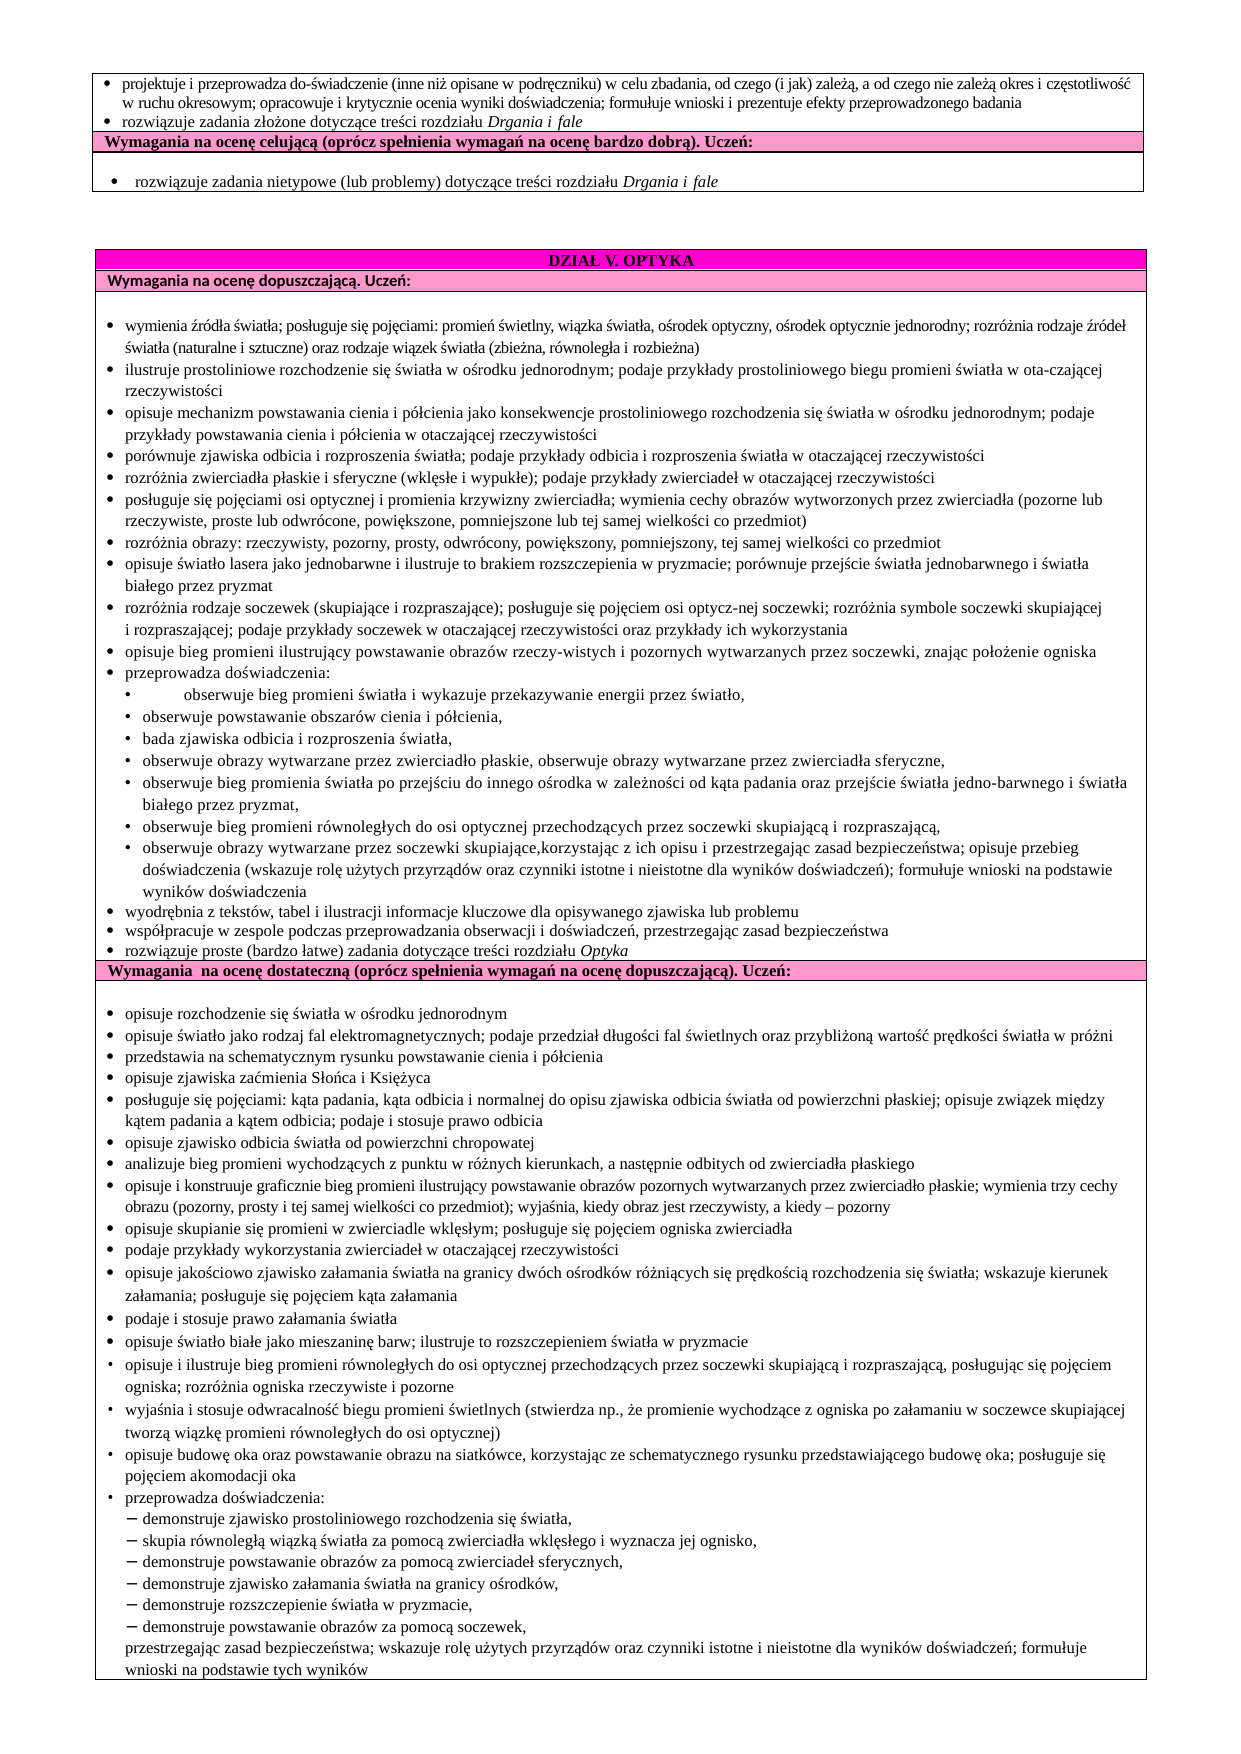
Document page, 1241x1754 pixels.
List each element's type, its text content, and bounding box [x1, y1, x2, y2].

table_cell wymienia źródła światła; posługuje się pojęciami: promień świetlny, wiązka światła, ośrodek optyczny, ośrodek optycznie jednorodny; rozróżnia rodzaje źródeł światła (naturalne i sztuczne) oraz rodzaje wiązek światła (zbieżna, równoległa i rozbieżna) ilustruje prostoliniowe rozchodzenie się światła w ośrodku jednorodnym; podaje przykłady prostoliniowego biegu promieni światła w ota-czającej rzeczywistości opisuje mechanizm powstawania cienia i półcienia jako konsekwencje prostoliniowego rozchodzenia się światła w ośrodku jednorodnym; podaje przykłady powstawania cienia i półcienia w otaczającej rzeczywistości porównuje zjawiska odbicia i rozproszenia światła; podaje przykłady odbicia i rozproszenia światła w otaczającej rzeczywistości rozróżnia zwierciadła płaskie i sferyczne (wklęsłe i wypukłe); podaje przykłady zwierciadeł w otaczającej rzeczywistości posługuje się pojęciami osi optycznej i promienia krzywizny zwierciadła; wymienia cechy obrazów wytworzonych przez zwierciadła (pozorne lub rzeczywiste, proste lub odwrócone, powiększone, pomniejszone lub tej samej wielkości co przedmiot) rozróżnia obrazy: rzeczywisty, pozorny, prosty, odwrócony, powiększony, pomniejszony, tej samej wielkości co przedmiot opisuje światło lasera jako jednobarwne i ilustruje to brakiem rozszczepienia w pryzmacie; porównuje przejście światła jednobarwnego i światła białego przez pryzmat rozróżnia rodzaje soczewek (skupiające i rozpraszające); posługuje się pojęciem osi optycz-nej soczewki; rozróżnia symbole soczewki skupiającej i rozpraszającej; podaje przykłady soczewek w otaczającej rzeczywistości oraz przykłady ich wykorzystania opisuje bieg promieni ilustrujący powstawanie obrazów rzeczy-wistych i pozornych wytwarzanych przez soczewki, znając położenie ogniska przeprowadza doświadczenia: obserwuje bieg promieni światła i wykazuje przekazywanie energii przez światło, obserwuje powstawanie obszarów cienia i półcienia, bada zjawiska odbicia i rozproszenia światła, obserwuje obrazy wytwarzane przez zwierciadło płaskie, obserwuje obrazy wytwarzane przez zwierciadła sferyczne, obserwuje bieg promienia światła po przejściu do innego ośrodka w zależności od kąta padania oraz przejście światła jedno-barwnego i światła białego przez pryzmat, obserwuje bieg promieni równoległych do osi optycznej przechodzących przez soczewki skupiającą i rozpraszającą, obserwuje obrazy wytwarzane przez soczewki skupiające,korzystając z ich opisu i przestrzegając zasad bezpieczeństwa; opisuje przebieg doświadczenia (wskazuje rolę użytych przyrządów oraz czynniki istotne i nieistotne dla wyników doświadczeń); formułuje wnioski na podstawie wyników doświadczenia wyodrębnia z tekstów, tabel i ilustracji informacje kluczowe dla opisywanego zjawiska lub problemu współpracuje w zespole podczas przeprowadzania obserwacji i doświadczeń, przestrzegając zasad bezpieczeństwa rozwiązuje proste (bardzo łatwe) zadania dotyczące treści rozdziału Optyka [96, 292, 1146, 960]
table_cell opisuje rozchodzenie się światła w ośrodku jednorodnym opisuje światło jako rodzaj fal elektromagnetycznych; podaje przedział długości fal świetlnych oraz przybliżoną wartość prędkości światła w próżni przedstawia na schematycznym rysunku powstawanie cienia i półcienia opisuje zjawiska zaćmienia Słońca i Księżyca posługuje się pojęciami: kąta padania, kąta odbicia i normalnej do opisu zjawiska odbicia światła od powierzchni płaskiej; opisuje związek między kątem padania a kątem odbicia; podaje i stosuje prawo odbicia opisuje zjawisko odbicia światła od powierzchni chropowatej analizuje bieg promieni wychodzących z punktu w różnych kierunkach, a następnie odbitych od zwierciadła płaskiego opisuje i konstruuje graficznie bieg promieni ilustrujący powstawanie obrazów pozornych wytwarzanych przez zwierciadło płaskie; wymienia trzy cechy obrazu (pozorny, prosty i tej samej wielkości co przedmiot); wyjaśnia, kiedy obraz jest rzeczywisty, a kiedy – pozorny opisuje skupianie się promieni w zwierciadle wklęsłym; posługuje się pojęciem ogniska zwierciadła podaje przykłady wykorzystania zwierciadeł w otaczającej rzeczywistości opisuje jakościowo zjawisko załamania światła na granicy dwóch ośrodków różniących się prędkością rozchodzenia się światła; wskazuje kierunek załamania; posługuje się pojęciem kąta załamania podaje i stosuje prawo załamania światła opisuje światło białe jako mieszaninę barw; ilustruje to rozszczepieniem światła w pryzmacie opisuje i ilustruje bieg promieni równoległych do osi optycznej przechodzących przez soczewki skupiającą i rozpraszającą, posługując się pojęciem ogniska; rozróżnia ogniska rzeczywiste i pozorne wyjaśnia i stosuje odwracalność biegu promieni świetlnych (stwierdza np., że promienie wychodzące z ogniska po załamaniu w soczewce skupiającej tworzą wiązkę promieni równoległych do osi optycznej) opisuje budowę oka oraz powstawanie obrazu na siatkówce, korzystając ze schematycznego rysunku przedstawiającego budowę oka; posługuje się pojęciem akomodacji oka przeprowadza doświadczenia: demonstruje zjawisko prostoliniowego rozchodzenia się światła, skupia równoległą wiązką światła za pomocą zwierciadła wklęsłego i wyznacza jej ognisko, demonstruje powstawanie obrazów za pomocą zwierciadeł sferycznych, demonstruje zjawisko załamania światła na granicy ośrodków, demonstruje rozszczepienie światła w pryzmacie, demonstruje powstawanie obrazów za pomocą soczewek, przestrzegając zasad bezpieczeństwa; wskazuje rolę użytych przyrządów oraz czynniki istotne i nieistotne dla wyników doświadczeń; formułuje wnioski na podstawie tych wyników [96, 981, 1146, 1679]
table_header DZIAŁ V. OPTYKA [96, 250, 1146, 269]
table_cell Wymagania na ocenę celującą (oprócz spełnienia wymagań na ocenę bardzo dobrą). Uczeń: [93, 132, 1143, 151]
table_cell Wymagania na ocenę dopuszczającą. Uczeń: [96, 271, 1146, 291]
table_cell rozwiązuje zadania nietypowe (lub problemy) dotyczące treści rozdziału Drgania i fale [93, 153, 1143, 191]
table_cell Wymagania na ocenę dostateczną (oprócz spełnienia wymagań na ocenę dopuszczającą). Uczeń: [96, 961, 1146, 980]
table_cell projektuje i przeprowadza do-świadczenie (inne niż opisane w podręczniku) w celu zbadania, od czego (i jak) zależą, a od czego nie zależą okres i częstotliwość w ruchu okresowym; opracowuje i krytycznie ocenia wyniki doświadczenia; formułuje wnioski i prezentuje efekty przeprowadzonego badania rozwiązuje zadania złożone dotyczące treści rozdziału Drgania i fale [93, 74, 1143, 131]
